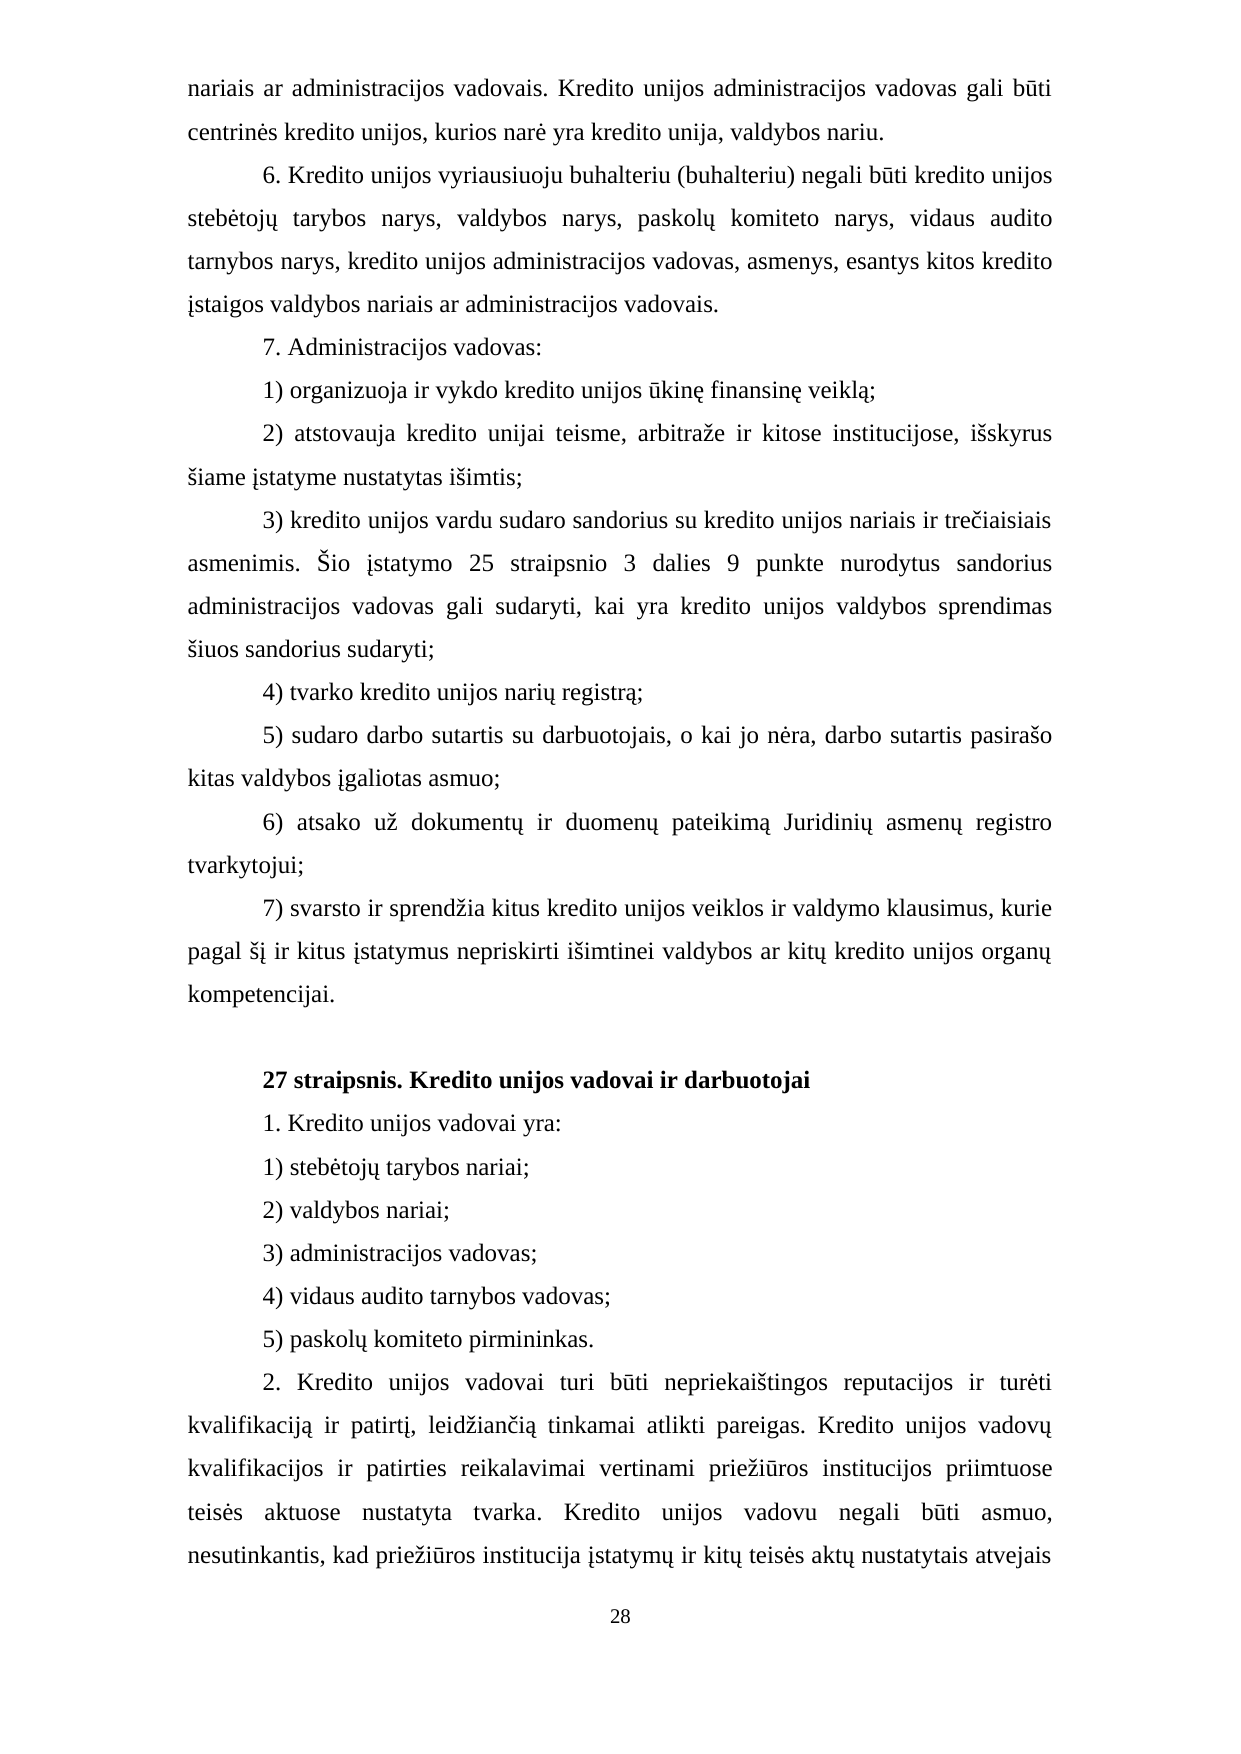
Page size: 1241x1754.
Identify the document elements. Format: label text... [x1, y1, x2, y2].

text 6) atsako už dokumentų ir duomenų pateikimą Juridinių asmenų registro tvarkytojui; [187, 807, 1053, 878]
text 1) stebėtojų tarybos nariai; [187, 1152, 1053, 1180]
text 3) kredito unijos vardu sudaro sandorius su kredito unijos nariais ir trečiaisiais asmenimis. Šio įstatymo 25 straipsnio 3 dalies 9 punkte nurodytus sandorius administracijos vadovas gali sudaryti, kai yra kredito unijos valdybos sprendimas šiuos sandorius sudaryti; [187, 505, 1053, 663]
text 1. Kredito unijos vadovai yra: [187, 1108, 1053, 1137]
text nariais ar administracijos vadovais. Kredito unijos administracijos vadovas gali būti centrinės kredito unijos, kurios narė yra kredito unija, valdybos nariu. [187, 73, 1053, 145]
text 5) sudaro darbo sutartis su darbuotojais, o kai jo nėra, darbo sutartis pasirašo kitas valdybos įgaliotas asmuo; [187, 720, 1053, 792]
text 6. Kredito unijos vyriausiuoju buhalteriu (buhalteriu) negali būti kredito unijos stebėtojų tarybos narys, valdybos narys, paskolų komiteto narys, vidaus audito tarnybos narys, kredito unijos administracijos vadovas, asmenys, esantys kitos kredito įstaigos valdybos nariais ar administracijos vadovais. [187, 160, 1053, 318]
text 1) organizuoja ir vykdo kredito unijos ūkinę finansinę veiklą; [187, 375, 1053, 404]
text 27 straipsnis. Kredito unijos vadovai ir darbuotojai [187, 1065, 1053, 1094]
text 7. Administracijos vadovas: [187, 332, 1053, 361]
text 5) paskolų komiteto pirmininkas. [187, 1324, 1053, 1353]
text 2) valdybos nariai; [187, 1195, 1053, 1223]
text 3) administracijos vadovas; [187, 1238, 1053, 1267]
text 2) atstovauja kredito unijai teisme, arbitraže ir kitose institucijose, išskyrus šiame įstatyme nustatytas išimtis; [187, 418, 1053, 490]
text 7) svarsto ir sprendžia kitus kredito unijos veiklos ir valdymo klausimus, kurie pagal šį ir kitus įstatymus nepriskirti išimtinei valdybos ar kitų kredito unijos organų kompetencijai. [187, 893, 1053, 1008]
text 4) tvarko kredito unijos narių registrą; [187, 677, 1053, 706]
text 4) vidaus audito tarnybos vadovas; [187, 1281, 1053, 1310]
text 2. Kredito unijos vadovai turi būti nepriekaištingos reputacijos ir turėti kvalifikaciją ir patirtį, leidžiančią tinkamai atlikti pareigas. Kredito unijos vadovų kvalifikacijos ir patirties reikalavimai vertinami priežiūros institucijos priimtuose teisės aktuose nustatyta tvarka. Kredito unijos vadovu negali būti asmuo, nesutinkantis, kad priežiūros institucija įstatymų ir kitų teisės aktų nustatytais atvejais [187, 1367, 1053, 1568]
